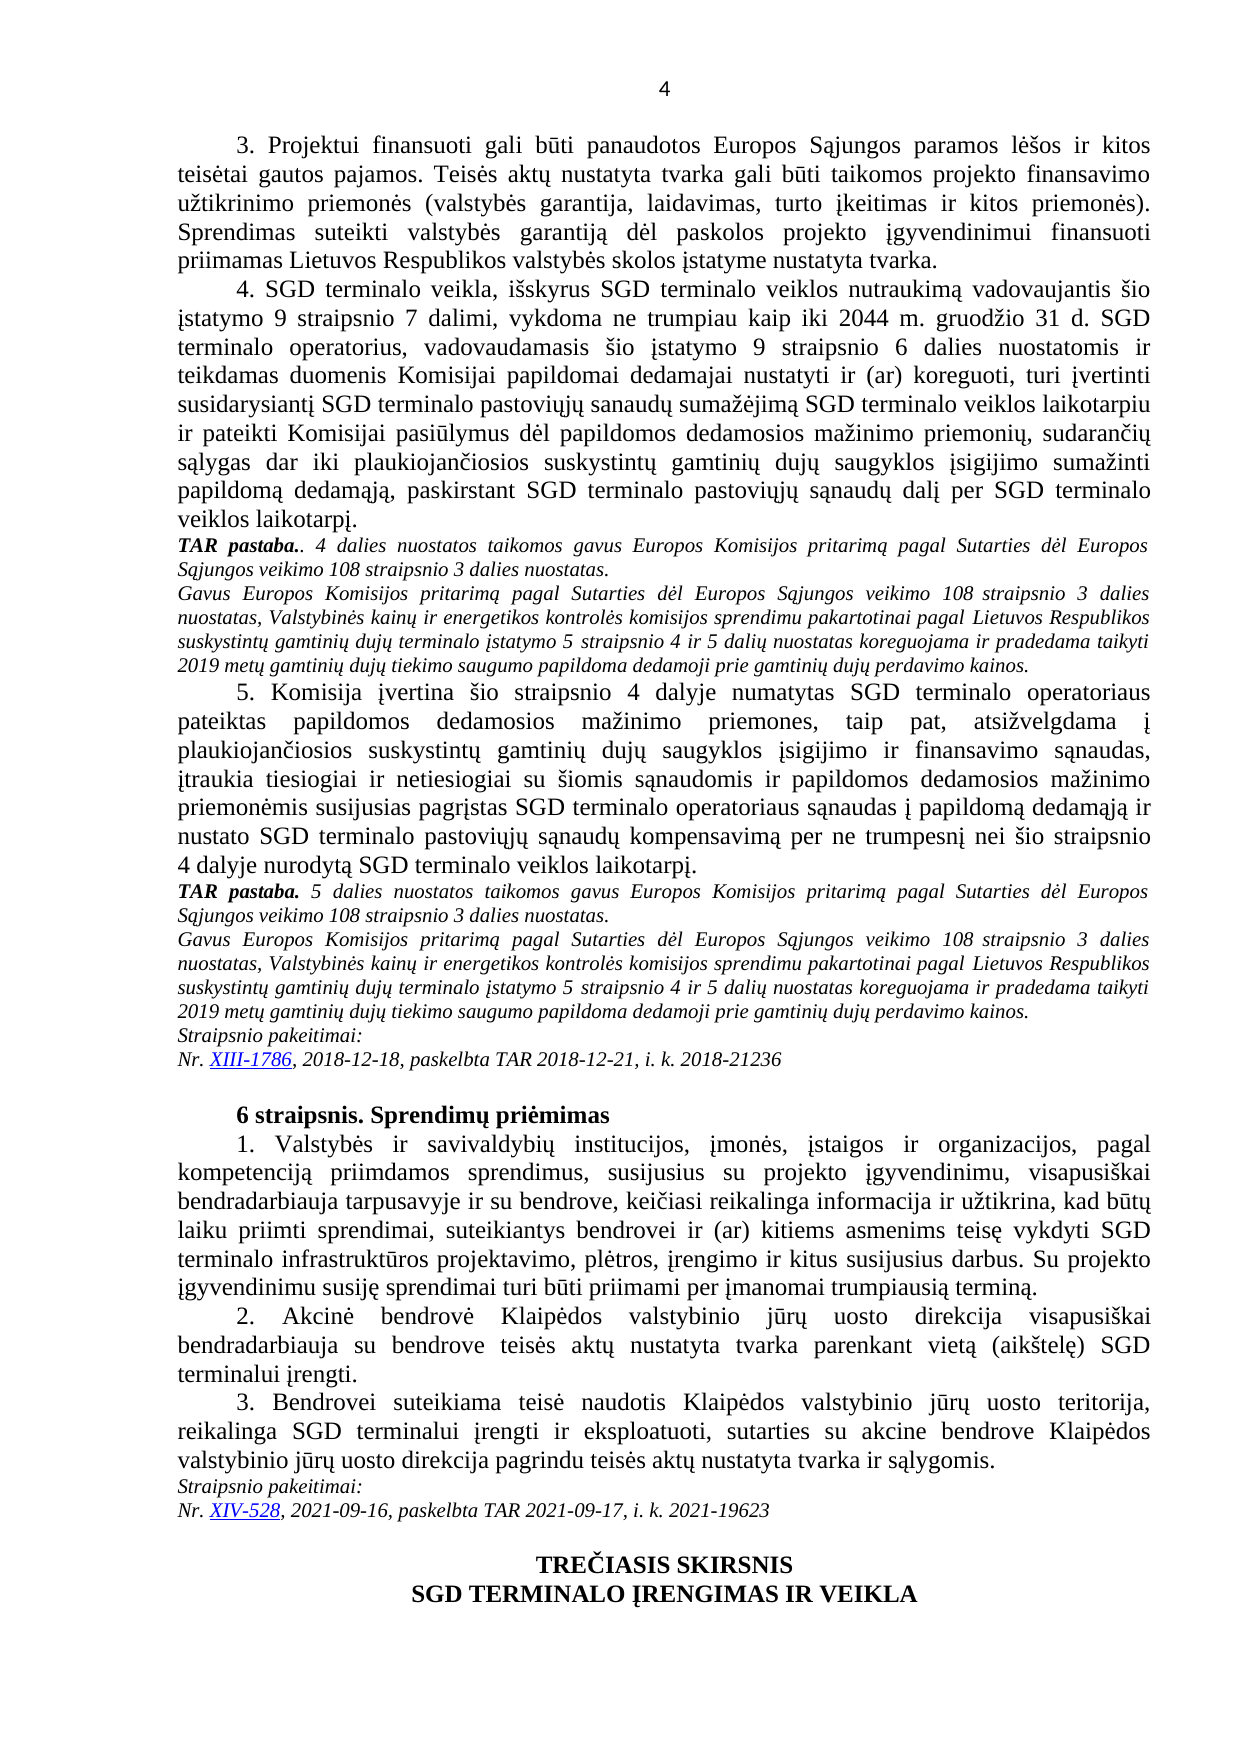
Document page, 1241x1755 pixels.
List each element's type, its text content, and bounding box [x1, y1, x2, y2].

text Straipsnio pakeitimai: [177, 1474, 1152, 1498]
text 1. Valstybės ir savivaldybių institucijos, įmonės, įstaigos ir organizacijos, pagal kompetenciją priimdamos sprendimus, susijusius su projekto įgyvendinimu, visapusiškai bendradarbiauja tarpusavyje ir su bendrove, keičiasi reikalinga informacija ir užtikrina, kad būtų laiku priimti sprendimai, suteikiantys bendrovei ir (ar) kitiems asmenims teisę vykdyti SGD terminalo infrastruktūros projektavimo, plėtros, įrengimo ir kitus susijusius darbus. Su projekto įgyvendinimu susiję sprendimai turi būti priimami per įmanomai trumpiausią terminą. [177, 1129, 1152, 1301]
text 6 straipsnis. Sprendimų priėmimas [177, 1100, 1152, 1129]
text Nr. XIV-528, 2021-09-16, paskelbta TAR 2021-09-17, i. k. 2021-19623 [177, 1498, 1152, 1522]
text Straipsnio pakeitimai: [177, 1023, 1152, 1047]
text 5. Komisija įvertina šio straipsnio 4 dalyje numatytas SGD terminalo operatoriaus pateiktas papildomos dedamosios mažinimo priemones, taip pat, atsižvelgdama į plaukiojančiosios suskystintų gamtinių dujų saugyklos įsigijimo ir finansavimo sąnaudas, įtraukia tiesiogiai ir netiesiogiai su šiomis sąnaudomis ir papildomos dedamosios mažinimo priemonėmis susijusias pagrįstas SGD terminalo operatoriaus sąnaudas į papildomą dedamąją ir nustato SGD terminalo pastoviųjų sąnaudų kompensavimą per ne trumpesnį nei šio straipsnio 4 dalyje nurodytą SGD terminalo veiklos laikotarpį. [177, 677, 1152, 879]
text Gavus Europos Komisijos pritarimą pagal Sutarties dėl Europos Sąjungos veikimo 108 straipsnio 3 dalies nuostatas, Valstybinės kainų ir energetikos kontrolės komisijos sprendimu pakartotinai pagal Lietuvos Respublikos suskystintų gamtinių dujų terminalo įstatymo 5 straipsnio 4 ir 5 dalių nuostatas koreguojama ir pradedama taikyti 2019 metų gamtinių dujų tiekimo saugumo papildoma dedamoji prie gamtinių dujų perdavimo kainos. [177, 927, 1152, 1023]
text TAR pastaba.. 4 dalies nuostatos taikomos gavus Europos Komisijos pritarimą pagal Sutarties dėl Europos Sąjungos veikimo 108 straipsnio 3 dalies nuostatas. [177, 533, 1152, 581]
text Nr. XIII-1786, 2018-12-18, paskelbta TAR 2018-12-21, i. k. 2018-21236 [177, 1047, 1152, 1071]
text 3. Projektui finansuoti gali būti panaudotos Europos Sąjungos paramos lėšos ir kitos teisėtai gautos pajamos. Teisės aktų nustatyta tvarka gali būti taikomos projekto finansavimo užtikrinimo priemonės (valstybės garantija, laidavimas, turto įkeitimas ir kitos priemonės). Sprendimas suteikti valstybės garantiją dėl paskolos projekto įgyvendinimui finansuoti priimamas Lietuvos Respublikos valstybės skolos įstatyme nustatyta tvarka. [177, 131, 1152, 274]
text 2. Akcinė bendrovė Klaipėdos valstybinio jūrų uosto direkcija visapusiškai bendradarbiauja su bendrove teisės aktų nustatyta tvarka parenkant vietą (aikštelę) SGD terminalui įrengti. [177, 1301, 1152, 1387]
text TAR pastaba. 5 dalies nuostatos taikomos gavus Europos Komisijos pritarimą pagal Sutarties dėl Europos Sąjungos veikimo 108 straipsnio 3 dalies nuostatas. [177, 879, 1152, 927]
text 3. Bendrovei suteikiama teisė naudotis Klaipėdos valstybinio jūrų uosto teritorija, reikalinga SGD terminalui įrengti ir eksploatuoti, sutarties su akcine bendrove Klaipėdos valstybinio jūrų uosto direkcija pagrindu teisės aktų nustatyta tvarka ir sąlygomis. [177, 1387, 1152, 1474]
text TREČIASIS SKIRSNIS [177, 1551, 1152, 1579]
text Gavus Europos Komisijos pritarimą pagal Sutarties dėl Europos Sąjungos veikimo 108 straipsnio 3 dalies nuostatas, Valstybinės kainų ir energetikos kontrolės komisijos sprendimu pakartotinai pagal Lietuvos Respublikos suskystintų gamtinių dujų terminalo įstatymo 5 straipsnio 4 ir 5 dalių nuostatas koreguojama ir pradedama taikyti 2019 metų gamtinių dujų tiekimo saugumo papildoma dedamoji prie gamtinių dujų perdavimo kainos. [177, 581, 1152, 677]
text 4. SGD terminalo veikla, išskyrus SGD terminalo veiklos nutraukimą vadovaujantis šio įstatymo 9 straipsnio 7 dalimi, vykdoma ne trumpiau kaip iki 2044 m. gruodžio 31 d. SGD terminalo operatorius, vadovaudamasis šio įstatymo 9 straipsnio 6 dalies nuostatomis ir teikdamas duomenis Komisijai papildomai dedamajai nustatyti ir (ar) koreguoti, turi įvertinti susidarysiantį SGD terminalo pastoviųjų sanaudų sumažėjimą SGD terminalo veiklos laikotarpiu ir pateikti Komisijai pasiūlymus dėl papildomos dedamosios mažinimo priemonių, sudarančių sąlygas dar iki plaukiojančiosios suskystintų gamtinių dujų saugyklos įsigijimo sumažinti papildomą dedamąją, paskirstant SGD terminalo pastoviųjų sąnaudų dalį per SGD terminalo veiklos laikotarpį. [177, 274, 1152, 533]
text SGD TERMINALO ĮRENGIMAS IR VEIKLA [177, 1579, 1152, 1608]
